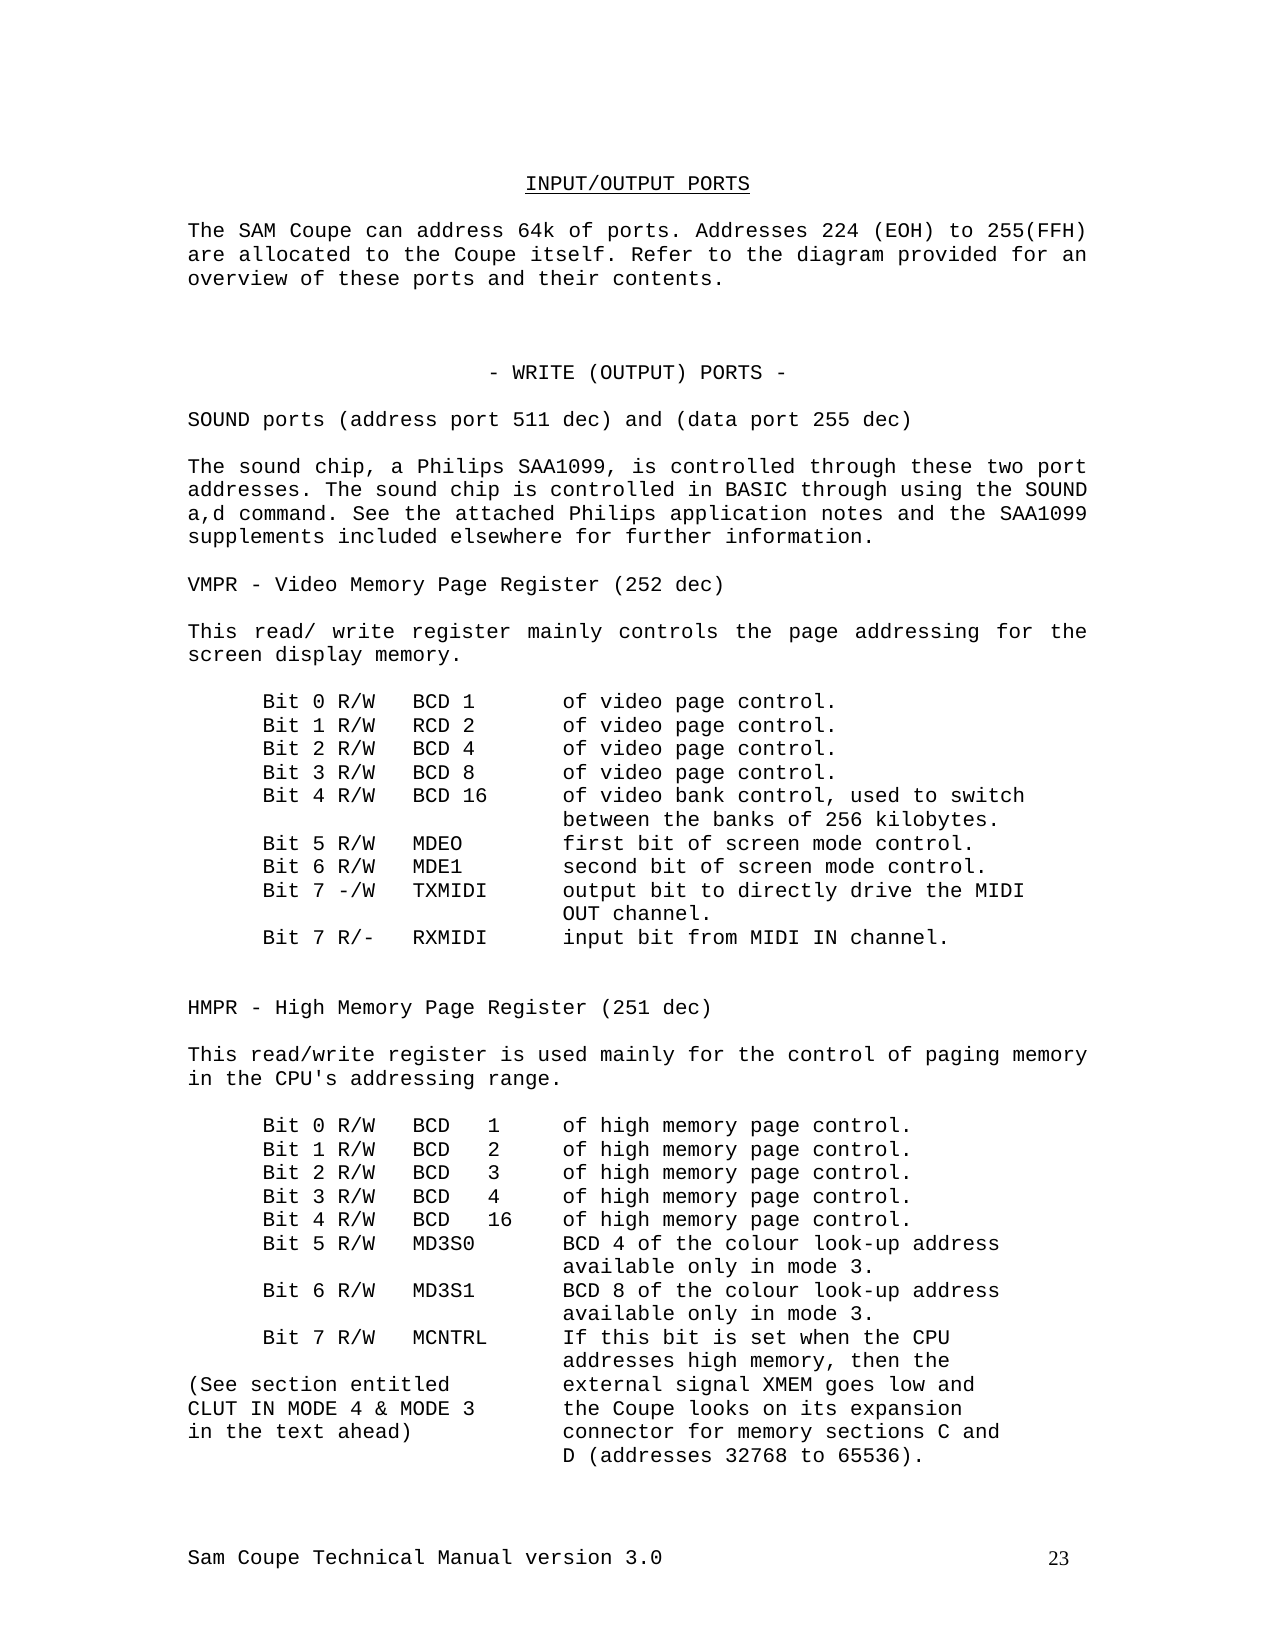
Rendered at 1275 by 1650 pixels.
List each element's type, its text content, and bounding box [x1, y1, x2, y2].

text OUT channel. [487, 903, 1087, 927]
text addresses high memory, then the [187, 1351, 1087, 1374]
text This read/write register is used mainly for the control of paging memory in the CPU's addressing range. [187, 1044, 1087, 1092]
text between the banks of 256 kilobytes. [487, 809, 1087, 833]
text Bit 3 R/W BCD 4 of high memory page control. [187, 1186, 1087, 1209]
text D (addresses 32768 to 65536). [187, 1445, 1087, 1468]
text Bit 7 R/- RXMIDI input bit from MIDI IN channel. [187, 927, 1087, 950]
text Bit 0 R/W BCD 1 of video page control. [187, 691, 1087, 715]
text - WRITE (OUTPUT) PORTS - [187, 362, 1087, 385]
text This read/ write register mainly controls the page addressing for the screen display memory. [187, 621, 1087, 668]
text SOUND ports (address port 511 dec) and (data port 255 dec) [187, 409, 1087, 432]
text Bit 4 R/W BCD 16 of video bank control, used to switch [187, 786, 1087, 809]
text Bit 2 R/W BCD 4 of video page control. [187, 738, 1087, 762]
text available only in mode 3. [487, 1256, 1087, 1280]
text VMPR - Video Memory Page Register (252 dec) [187, 574, 1087, 597]
text available only in mode 3. [487, 1303, 1087, 1327]
text HMPR - High Memory Page Register (251 dec) [187, 997, 1087, 1021]
text The SAM Coupe can address 64k of ports. Addresses 224 (EOH) to 255(FFH) are allocated to the Coupe itself. Refer to the diagram provided for an overview of these ports and their contents. [187, 221, 1087, 291]
text Bit 6 R/W MD3S1 BCD 8 of the colour look-up address [187, 1280, 1087, 1303]
text Bit 0 R/W BCD 1 of high memory page control. [187, 1115, 1087, 1139]
text Bit 6 R/W MDE1 second bit of screen mode control. [187, 856, 1087, 880]
text The sound chip, a Philips SAA1099, is controlled through these two port addresses. The sound chip is controlled in BASIC through using the SOUND a,d command. See the attached Philips application notes and the SAA1099 supplements included elsewhere for further information. [187, 456, 1087, 550]
text Bit 2 R/W BCD 3 of high memory page control. [187, 1162, 1087, 1186]
text in the text ahead) connector for memory sections C and [187, 1421, 1087, 1445]
text Bit 5 R/W MDEO first bit of screen mode control. [187, 833, 1087, 856]
text Bit 1 R/W BCD 2 of high memory page control. [187, 1139, 1087, 1162]
text (See section entitled external signal XMEM goes low and [187, 1374, 1087, 1398]
text Bit 7 R/W MCNTRL If this bit is set when the CPU [187, 1327, 1087, 1351]
text Bit 7 -/W TXMIDI output bit to directly drive the MIDI [187, 880, 1087, 903]
text Bit 4 R/W BCD 16 of high memory page control. [187, 1209, 1087, 1233]
text INPUT/OUTPUT PORTS [187, 173, 1087, 197]
text Bit 5 R/W MD3S0 BCD 4 of the colour look-up address [187, 1233, 1087, 1256]
text CLUT IN MODE 4 & MODE 3 the Coupe looks on its expansion [187, 1398, 1087, 1421]
text Bit 3 R/W BCD 8 of video page control. [187, 762, 1087, 786]
text Bit 1 R/W RCD 2 of video page control. [187, 715, 1087, 738]
